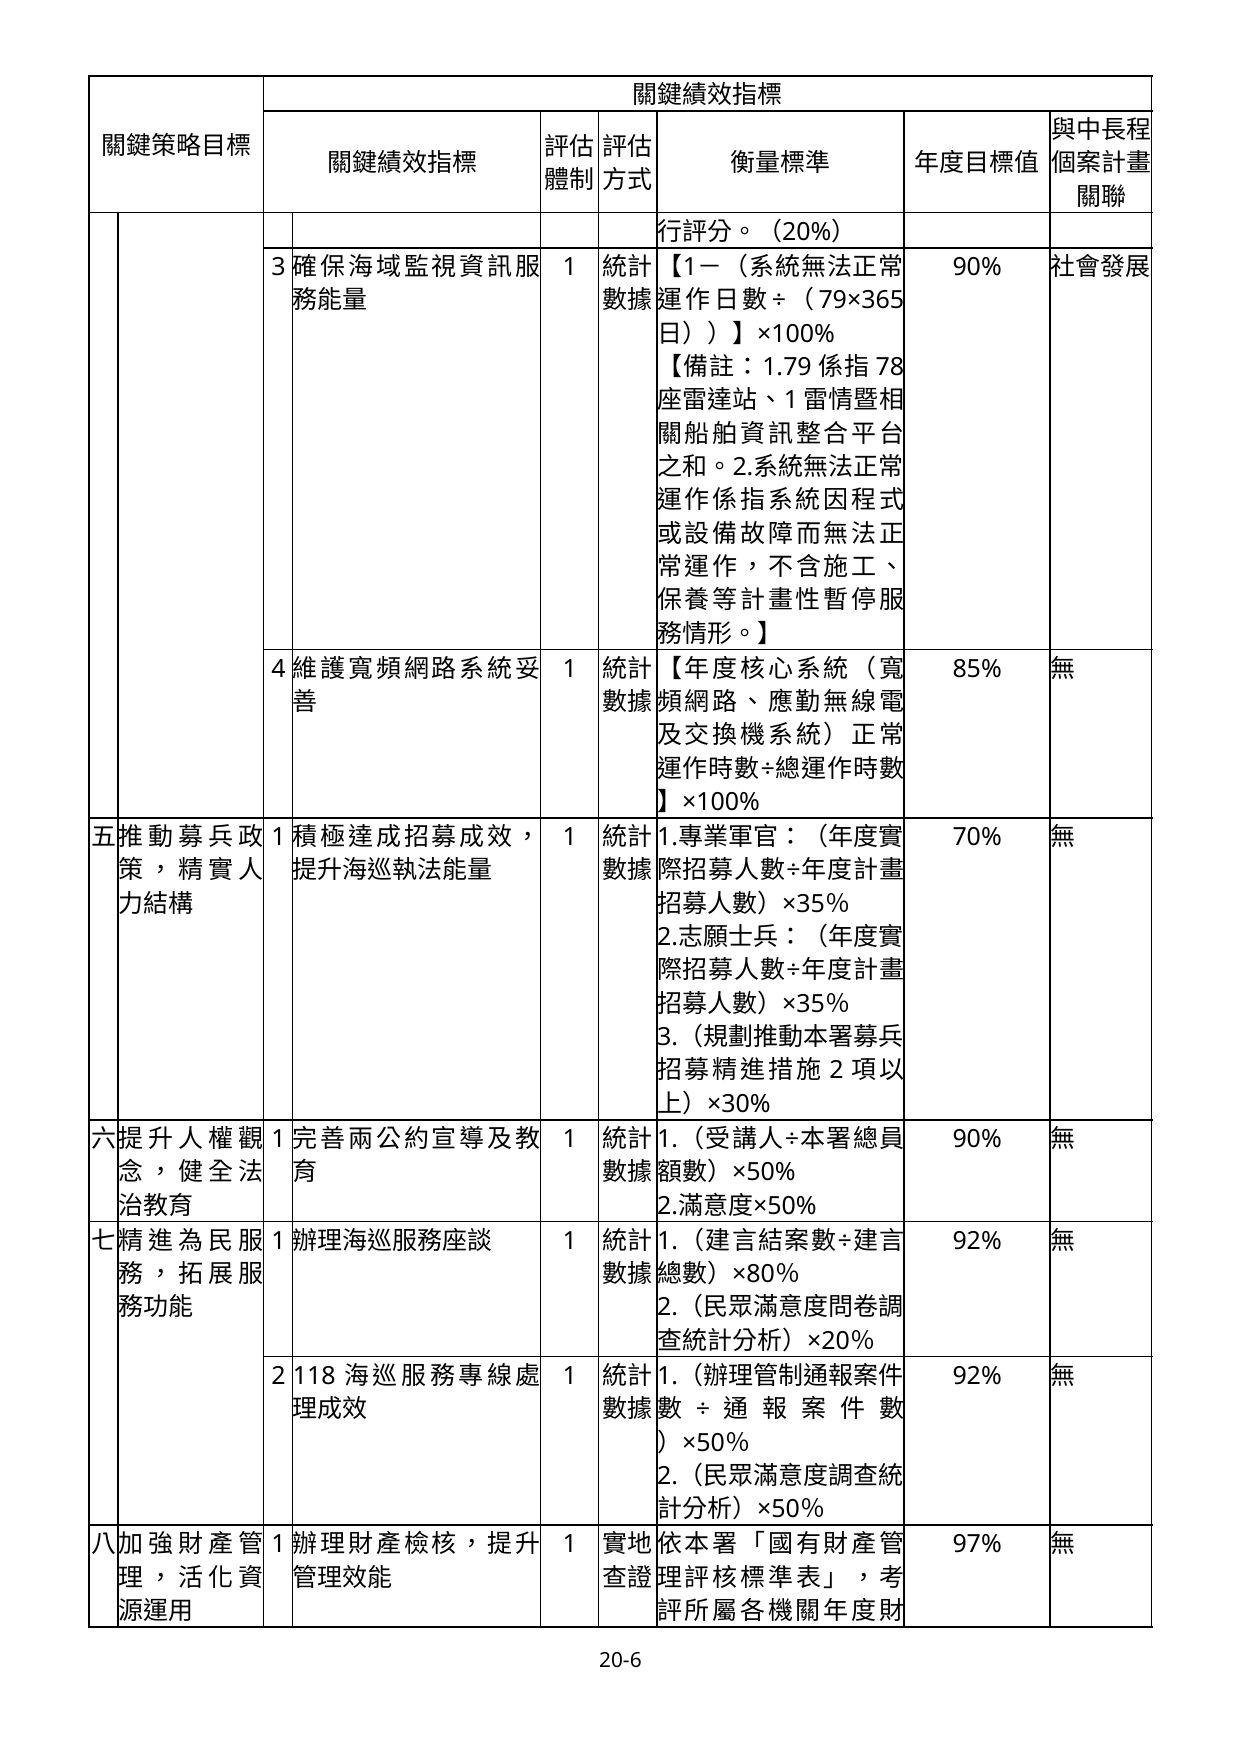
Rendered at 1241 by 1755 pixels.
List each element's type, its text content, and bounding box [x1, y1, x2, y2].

table_cell 加強財產管理，活化資源運用 [119, 1526, 263, 1626]
table_cell 行評分。（20%） [658, 213, 903, 247]
table_cell 無 [1051, 1121, 1151, 1221]
table_cell 1 [264, 819, 292, 1119]
table_cell 3 [264, 249, 292, 649]
table_cell 118海巡服務專線處理成效 [293, 1357, 540, 1524]
table_cell 評估 方式 [599, 112, 656, 212]
table_cell [264, 213, 292, 247]
table_cell 完善兩公約宣導及教育 [293, 1121, 540, 1221]
table_cell 1 [541, 249, 598, 649]
table_cell 充實海巡建設，提升勤務效能 [119, 213, 263, 817]
table_cell 八 [90, 1526, 117, 1626]
table_cell [599, 213, 656, 247]
table_cell 年度目標值 [905, 112, 1049, 212]
table_cell 90% [905, 249, 1049, 649]
table_cell 1.專業軍官：（年度實際招募人數÷年度計畫招募人數）×35％ 2.志願士兵：（年度實際招募人數÷年度計畫招募人數）×35％ 3.（規劃推動本署募兵招募精進措施2項以上）×30% [658, 819, 903, 1119]
table_cell 依本署「國有財產管理評核標準表」，考評所屬各機關年度財 [658, 1526, 903, 1626]
table_cell 90% [905, 1121, 1049, 1221]
table_cell 無 [1051, 1222, 1151, 1356]
table_cell 【年度核心系統（寬頻網路、應勤無線電及交換機系統）正常運作時數÷總運作時數】×100% [658, 650, 903, 817]
table_cell 統計數據 [599, 249, 656, 649]
table_cell 92% [905, 1222, 1049, 1356]
table_cell 1 [264, 1121, 292, 1221]
table_cell 辦理海巡服務座談 [293, 1222, 540, 1356]
table_cell [905, 213, 1049, 247]
table_cell 衡量標準 [658, 112, 903, 212]
table_cell 精進為民服務，拓展服務功能 [119, 1222, 263, 1524]
table_cell 1 [541, 1357, 598, 1524]
table_cell [293, 213, 540, 247]
table_cell 提升人權觀念，健全法治教育 [119, 1121, 263, 1221]
table_cell 1 [264, 1222, 292, 1356]
table_cell 五 [90, 819, 117, 1119]
table_cell 1 [264, 1526, 292, 1626]
table_cell 與中長程個案計畫關聯 [1051, 112, 1151, 212]
table_cell 社會發展 [1051, 249, 1151, 649]
table_cell 統計數據 [599, 1222, 656, 1356]
table_cell 70% [905, 819, 1049, 1119]
table_cell 推動募兵政策，精實人力結構 [119, 819, 263, 1119]
table_cell 維護寬頻網路系統妥善 [293, 650, 540, 817]
table_cell 1.（辦理管制通報案件數÷通報案件數）×50％ 2.（民眾滿意度調查統計分析）×50％ [658, 1357, 903, 1524]
table_cell 統計數據 [599, 1357, 656, 1524]
table_cell 1 [541, 1121, 598, 1221]
table_cell 關鍵績效指標 [264, 112, 540, 212]
table_cell 七 [90, 1222, 117, 1524]
table_cell 無 [1051, 819, 1151, 1119]
table_cell 1 [541, 1526, 598, 1626]
table_cell 92% [905, 1357, 1049, 1524]
table_cell 無 [1051, 650, 1151, 817]
table_cell 統計數據 [599, 650, 656, 817]
table_cell 無 [1051, 1526, 1151, 1626]
table_cell [541, 213, 598, 247]
table_cell 六 [90, 1121, 117, 1221]
table_cell 2 [264, 1357, 292, 1524]
table_cell [1051, 213, 1151, 247]
table_cell 1 [541, 819, 598, 1119]
table_cell 4 [264, 650, 292, 817]
table_cell 【1－（系統無法正常運作日數÷（79×365日））】×100% 【備註：1.79係指78座雷達站、1雷情暨相關船舶資訊整合平台之和。2.系統無法正常運作係指系統因程式或設備故障而無法正常運作，不含施工、保養等計畫性暫停服務情形。】 [658, 249, 903, 649]
table_cell 85% [905, 650, 1049, 817]
table_cell 97% [905, 1526, 1049, 1626]
table_cell 四 [90, 213, 117, 817]
table_cell 確保海域監視資訊服務能量 [293, 249, 540, 649]
table_cell 無 [1051, 1357, 1151, 1524]
table_cell 1 [541, 650, 598, 817]
table_cell 統計數據 [599, 1121, 656, 1221]
table_header 關鍵績效指標 [264, 77, 1151, 110]
table_cell 1 [541, 1222, 598, 1356]
table_cell 實地查證 [599, 1526, 656, 1626]
table_cell 統計數據 [599, 819, 656, 1119]
table_cell 1.（受講人÷本署總員額數）×50% 2.滿意度×50% [658, 1121, 903, 1221]
table_cell 1.（建言結案數÷建言總數）×80％ 2.（民眾滿意度問卷調查統計分析）×20％ [658, 1222, 903, 1356]
table_cell 評估 體制 [541, 112, 598, 212]
table_cell 積極達成招募成效，提升海巡執法能量 [293, 819, 540, 1119]
table_cell 辦理財產檢核，提升管理效能 [293, 1526, 540, 1626]
table_header 關鍵策略目標 [90, 77, 263, 212]
